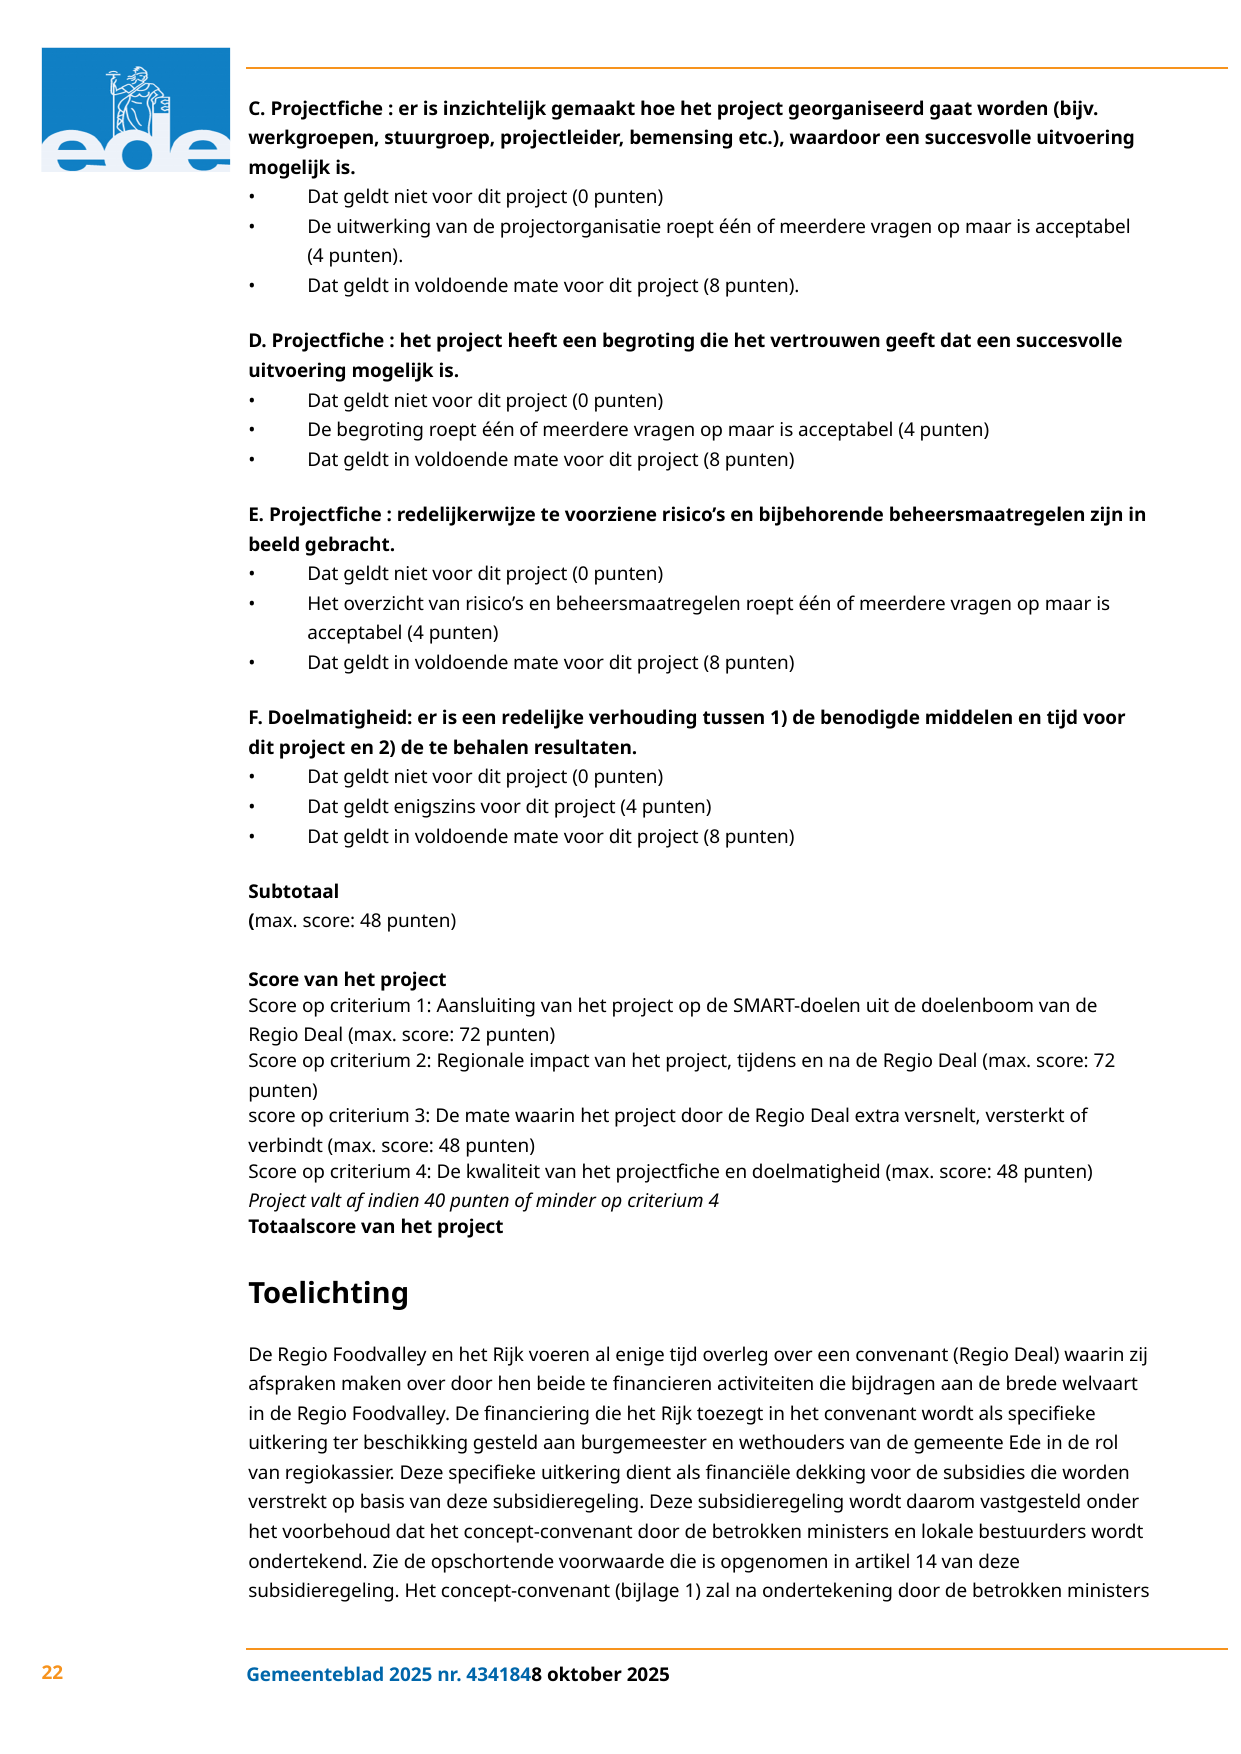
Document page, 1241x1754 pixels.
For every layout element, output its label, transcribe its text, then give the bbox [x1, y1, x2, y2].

text Toelichting [248, 1272, 1152, 1312]
table_cell C. Projectfiche : er is inzichtelijk gemaakt hoe het project georganiseerd gaat worden (bijv. werkgroepen, stuurgroep, projectleider, bemensing etc.), waardoor een succesvolle uitvoering mogelijk is. Dat geldt niet voor dit project (0 punten) De uitwerking van de projectorganisatie roept één of meerdere vragen op maar is acceptabel (4 punten). Dat geldt in voldoende mate voor dit project (8 punten). [248, 95, 1152, 328]
table_cell Score op criterium 2: Regionale impact van het project, tijdens en na de Regio Deal (max. score: 72 punten) [248, 1048, 1152, 1103]
table_cell E. Projectfiche : redelijkerwijze te voorziene risico’s en bijbehorende beheersmaatregelen zijn in beeld gebracht. Dat geldt niet voor dit project (0 punten) Het overzicht van risico’s en beheersmaatregelen roept één of meerdere vragen op maar is acceptabel (4 punten) Dat geldt in voldoende mate voor dit project (8 punten) [248, 501, 1152, 704]
table_cell F. Doelmatigheid: er is een redelijke verhouding tussen 1) de benodigde middelen en tijd voor dit project en 2) de te behalen resultaten. Dat geldt niet voor dit project (0 punten) Dat geldt enigszins voor dit project (4 punten) Dat geldt in voldoende mate voor dit project (8 punten) [248, 705, 1152, 878]
text De Regio Foodvalley en het Rijk voeren al enige tijd overleg over een convenant (Regio Deal) waarin zij afspraken maken over door hen beide te financieren activiteiten die bijdragen aan de brede welvaart in de Regio Foodvalley. De financiering die het Rijk toezegt in het convenant wordt als specifieke uitkering ter beschikking gesteld aan burgemeester en wethouders van de gemeente Ede in de rol van regiokassier. Deze specifieke uitkering dient als financiële dekking voor de subsidies die worden verstrekt op basis van deze subsidieregeling. Deze subsidieregeling wordt daarom vastgesteld onder het voorbehoud dat het concept-convenant door de betrokken ministers en lokale bestuurders wordt ondertekend. Zie de opschortende voorwaarde die is opgenomen in artikel 14 van deze subsidieregeling. Het concept-convenant (bijlage 1) zal na ondertekening door de betrokken ministers [248, 1341, 1152, 1603]
table_cell Subtotaal (max. score: 48 punten) [248, 878, 1152, 933]
table_cell Score op criterium 1: Aansluiting van het project op de SMART-doelen uit de doelenboom van de Regio Deal (max. score: 72 punten) [248, 992, 1152, 1047]
table_header Score van het project [248, 966, 1152, 992]
table_cell score op criterium 3: De mate waarin het project door de Regio Deal extra versnelt, versterkt of verbindt (max. score: 48 punten) [248, 1103, 1152, 1158]
table_cell D. Projectfiche : het project heeft een begroting die het vertrouwen geeft dat een succesvolle uitvoering mogelijk is. Dat geldt niet voor dit project (0 punten) De begroting roept één of meerdere vragen op maar is acceptabel (4 punten) Dat geldt in voldoende mate voor dit project (8 punten) [248, 328, 1152, 501]
picture [41, 47, 231, 172]
table_cell Score op criterium 4: De kwaliteit van het projectfiche en doelmatigheid (max. score: 48 punten) Project valt af indien 40 punten of minder op criterium 4 [248, 1158, 1152, 1213]
table_cell Totaalscore van het project [248, 1213, 1152, 1239]
